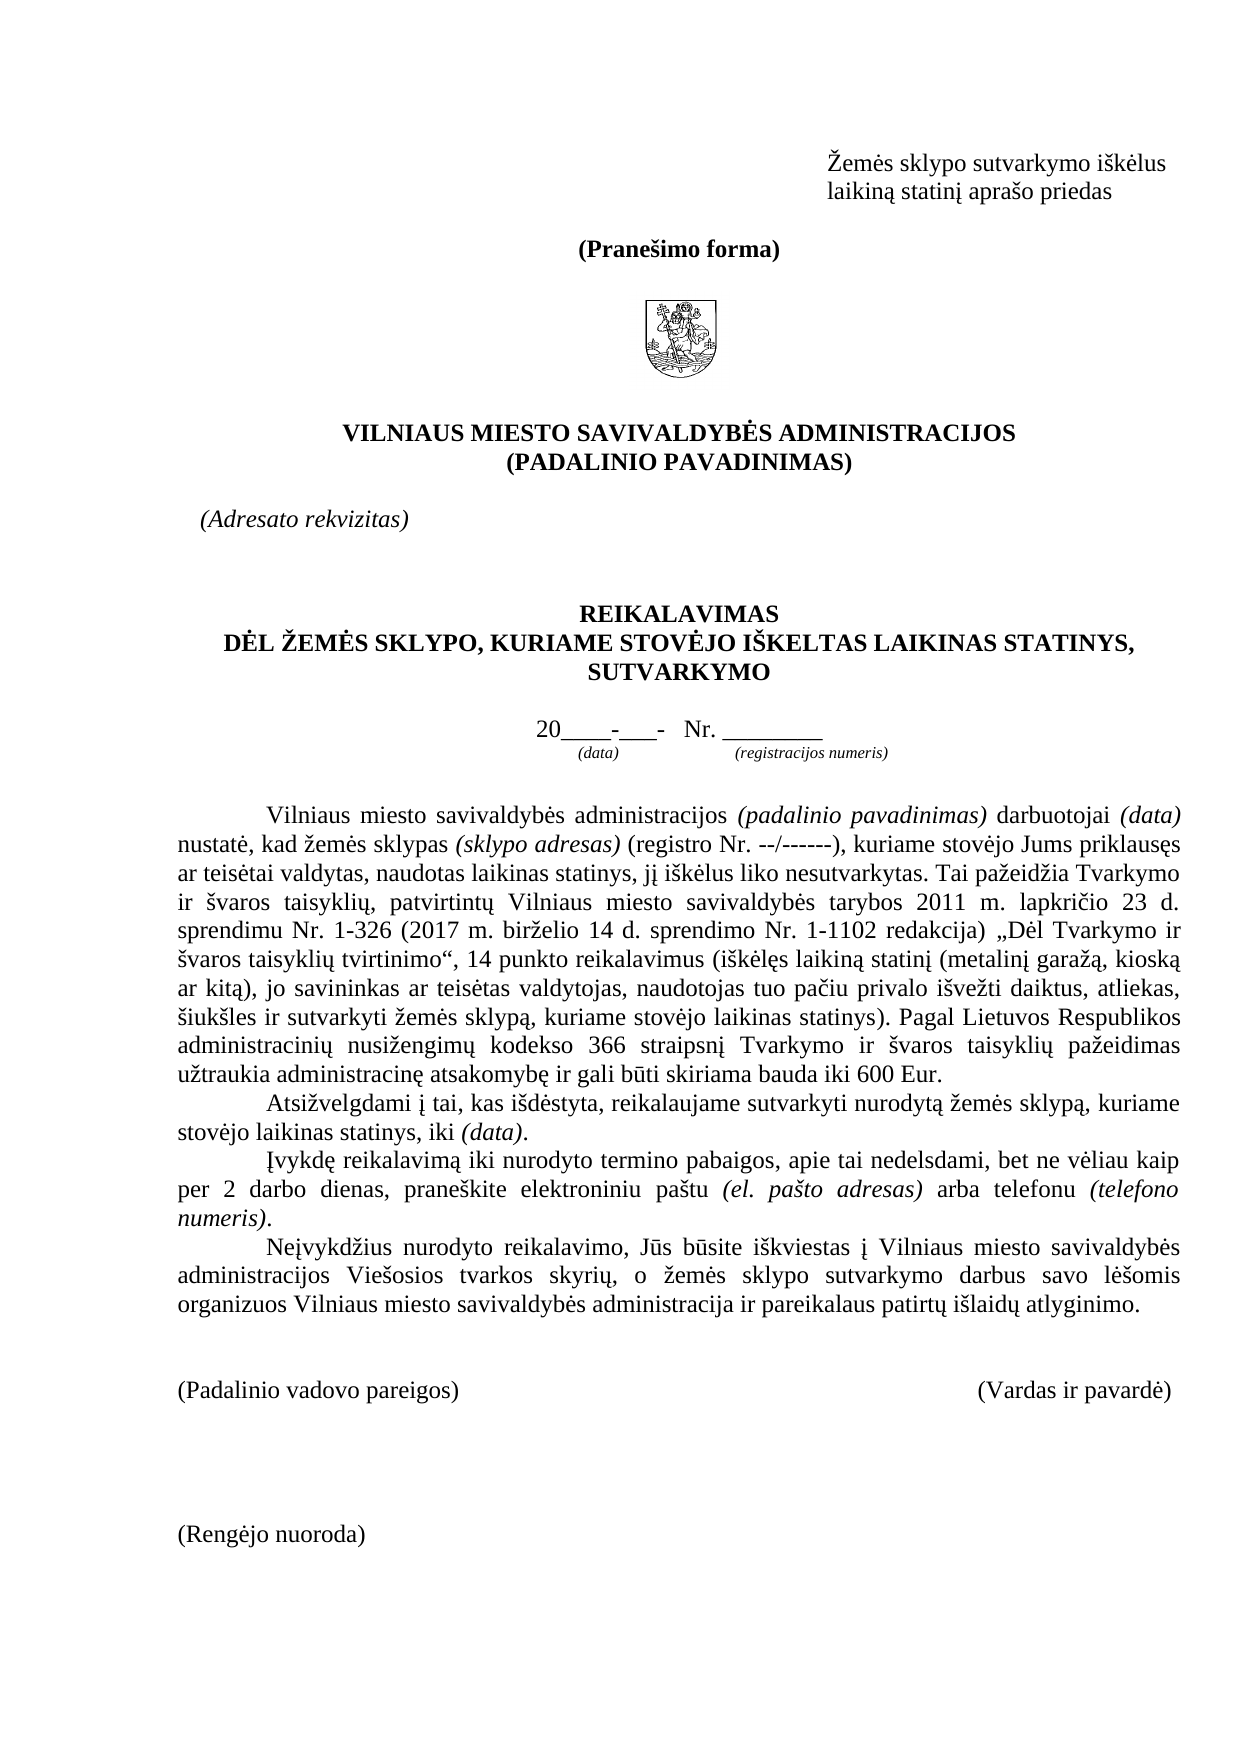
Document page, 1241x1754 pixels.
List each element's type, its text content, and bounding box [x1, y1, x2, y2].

table_header [705, 504, 731, 570]
text 20____-___- Nr. ________ [177, 714, 1181, 743]
text Žemės sklypo sutvarkymo iškėlus [177, 148, 1181, 176]
text Įvykdę reikalavimą iki nurodyto termino pabaigos, apie tai nedelsdami, bet ne vėliau kaip per 2 darbo dienas, praneškite elektroniniu paštu (el. pašto adresas) arba telefonu (telefono numeris). [177, 1145, 1181, 1232]
text VILNIAUS MIESTO SAVIVALDYBĖS ADMINISTRACIJOS [177, 418, 1181, 447]
text (Padalinio vadovo pareigos) (Vardas ir pavardė) [177, 1375, 1181, 1404]
text DĖL ŽEMĖS SKLYPo, KURIAME STOVĖJO IŠKELTAS LAIKINAS STATINYS, sutvarkymo [177, 628, 1181, 685]
text (data) (registracijos numeris) [177, 743, 1181, 772]
text laikiną statinį aprašo priedas [177, 176, 1181, 205]
text Vilniaus miesto savivaldybės administracijos (padalinio pavadinimas) darbuotojai (data) nustatė, kad žemės sklypas (sklypo adresas) (registro Nr. --/------), kuriame stovėjo Jums priklausęs ar teisėtai valdytas, naudotas laikinas statinys, jį iškėlus liko nesutvarkytas. Tai pažeidžia Tvarkymo ir švaros taisyklių, patvirtintų Vilniaus miesto savivaldybės tarybos 2011 m. lapkričio 23 d. sprendimu Nr. 1-326 (2017 m. birželio 14 d. sprendimo Nr. 1-1102 redakcija) „Dėl Tvarkymo ir švaros taisyklių tvirtinimo“, 14 punkto reikalavimus (iškėlęs laikiną statinį (metalinį garažą, kioską ar kitą), jo savininkas ar teisėtas valdytojas, naudotojas tuo pačiu privalo išvežti daiktus, atliekas, šiukšles ir sutvarkyti žemės sklypą, kuriame stovėjo laikinas statinys). Pagal Lietuvos Respublikos administracinių nusižengimų kodekso 366 straipsnį Tvarkymo ir švaros taisyklių pažeidimas užtraukia administracinę atsakomybę ir gali būti skiriama bauda iki 600 Eur. [177, 800, 1181, 1088]
text (Rengėjo nuoroda) [177, 1519, 1181, 1548]
text (PADALINIO PAVADINIMAS) [177, 447, 1181, 476]
text (Pranešimo forma) [177, 234, 1181, 263]
table_header [756, 504, 908, 570]
text Neįvykdžius nurodyto reikalavimo, Jūs būsite iškviestas į Vilniaus miesto savivaldybės administracijos Viešosios tvarkos skyrių, o žemės sklypo sutvarkymo darbus savo lėšomis organizuos Vilniaus miesto savivaldybės administracija ir pareikalaus patirtų išlaidų atlyginimo. [177, 1232, 1181, 1318]
table_header (Adresato rekvizitas) [189, 504, 705, 570]
text Atsižvelgdami į tai, kas išdėstyta, reikalaujame sutvarkyti nurodytą žemės sklypą, kuriame stovėjo laikinas statinys, iki (data). [177, 1088, 1181, 1145]
table_header [731, 504, 756, 570]
table_header [908, 504, 952, 570]
text reikalavimas [177, 599, 1181, 628]
table_header [952, 504, 1193, 570]
